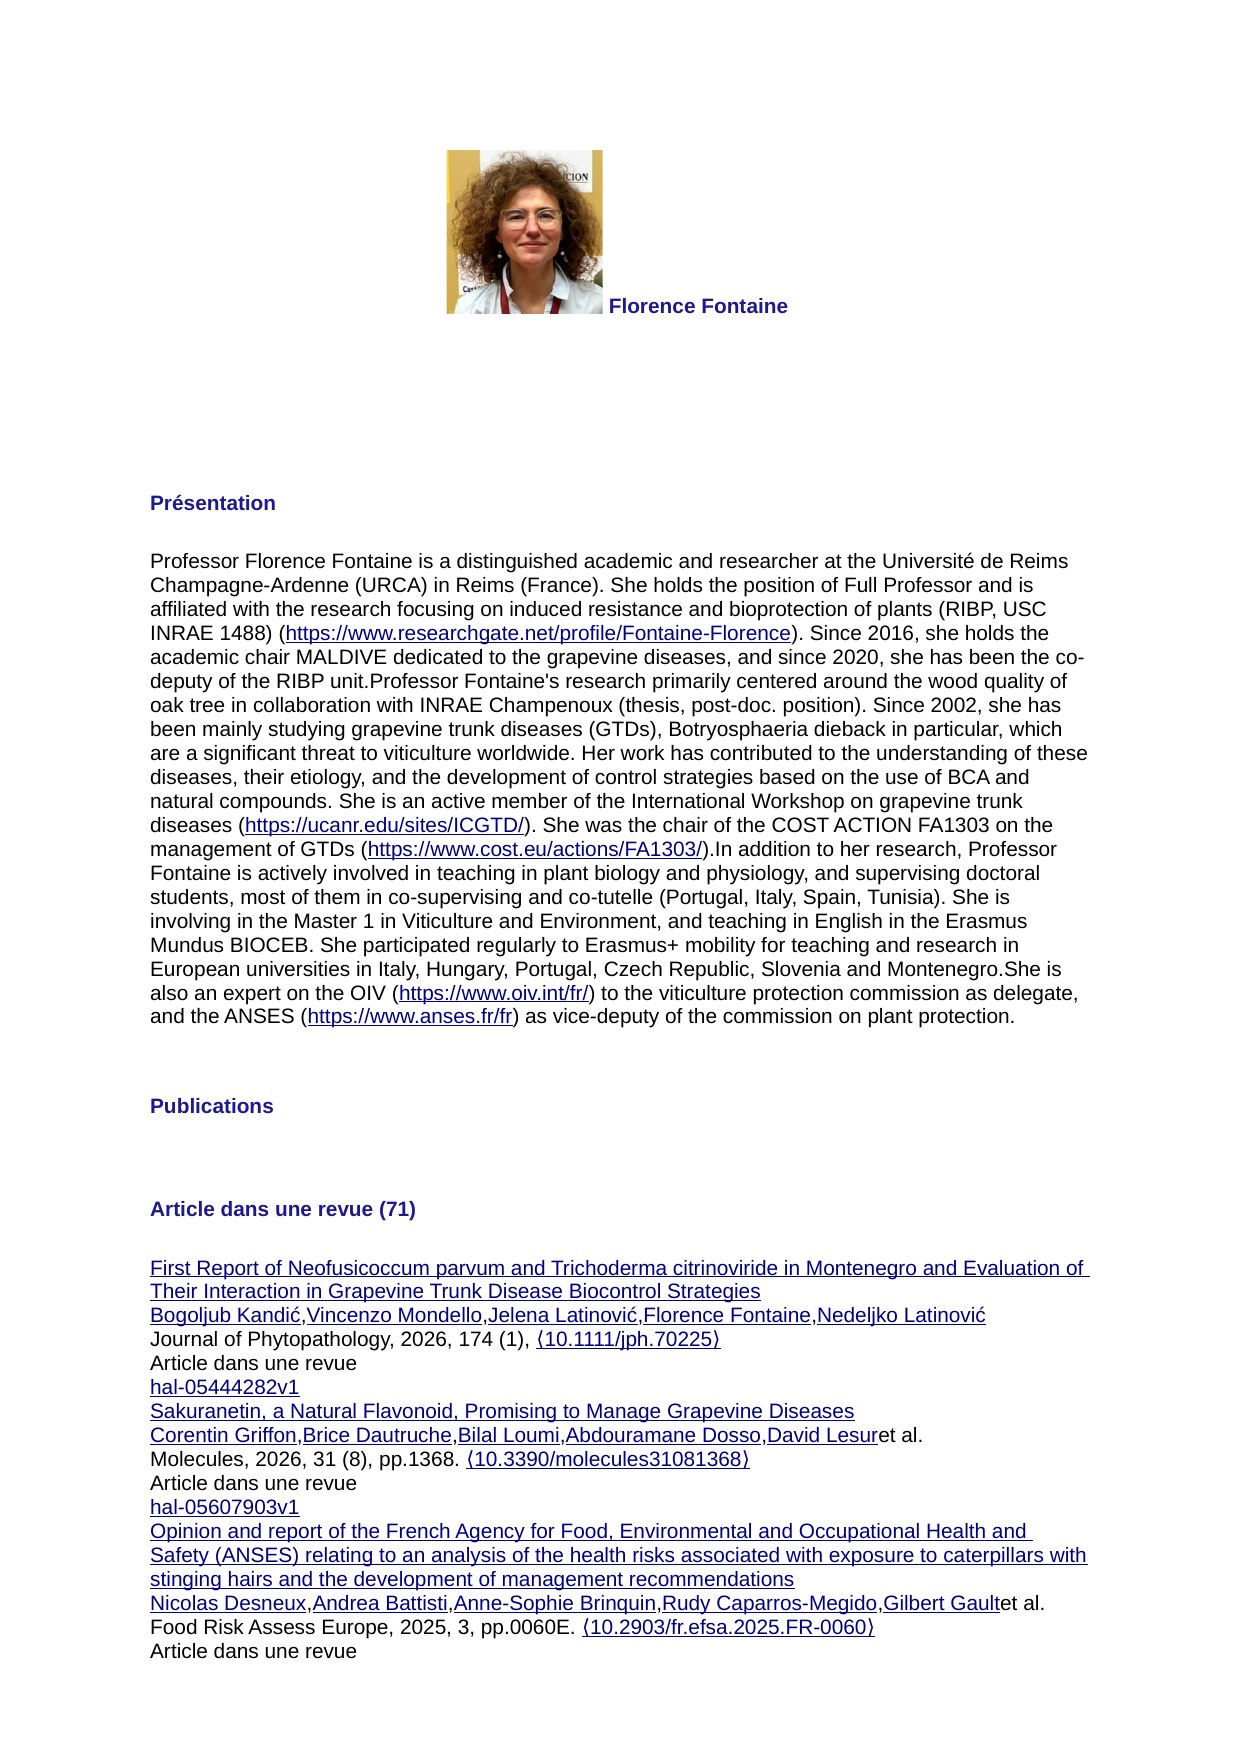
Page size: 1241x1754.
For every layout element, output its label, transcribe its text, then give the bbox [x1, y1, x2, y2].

subtitle Florence Fontaine [150, 150, 1090, 318]
subtitle Article dans une revue (71) [150, 1197, 1090, 1221]
text Professor Florence Fontaine is a distinguished academic and researcher at the Université de Reims Champagne-Ardenne (URCA) in Reims (France). She holds the position of Full Professor and is affiliated with the research focusing on induced resistance and bioprotection of plants (RIBP, USC INRAE 1488) (https://www.researchgate.net/profile/Fontaine-Florence). Since 2016, she holds the academic chair MALDIVE dedicated to the grapevine diseases, and since 2020, she has been the co-deputy of the RIBP unit.Professor Fontaine's research primarily centered around the wood quality of oak tree in collaboration with INRAE Champenoux (thesis, post-doc. position). Since 2002, she has been mainly studying grapevine trunk diseases (GTDs), Botryosphaeria dieback in particular, which are a significant threat to viticulture worldwide. Her work has contributed to the understanding of these diseases, their etiology, and the development of control strategies based on the use of BCA and natural compounds. She is an active member of the International Workshop on grapevine trunk diseases (https://ucanr.edu/sites/ICGTD/). She was the chair of the COST ACTION FA1303 on the management of GTDs (https://www.cost.eu/actions/FA1303/).In addition to her research, Professor Fontaine is actively involved in teaching in plant biology and physiology, and supervising doctoral students, most of them in co-supervising and co-tutelle (Portugal, Italy, Spain, Tunisia). She is involving in the Master 1 in Viticulture and Environment, and teaching in English in the Erasmus Mundus BIOCEB. She participated regularly to Erasmus+ mobility for teaching and research in European universities in Italy, Hungary, Portugal, Czech Republic, Slovenia and Montenegro.She is also an expert on the OIV (https://www.oiv.int/fr/) to the viticulture protection commission as delegate, and the ANSES (https://www.anses.fr/fr) as vice-deputy of the commission on plant protection. [150, 549, 1090, 1028]
subtitle Présentation [150, 491, 1090, 515]
table_header First Report of Neofusicoccum parvum and Trichoderma citrinoviride in Montenegro and Evaluation of [150, 1255, 1090, 1276]
subtitle Publications [150, 1094, 1090, 1118]
table_cell Sakuranetin, a Natural Flavonoid, Promising to Manage Grapevine Diseases Corentin Griffon,Brice Dautruche,Bilal Loumi,Abdouramane Dosso,David Lesuret al. Molecules, 2026, 31 (8), pp.1368. ⟨10.3390/molecules31081368⟩ Article dans une revue hal-05607903v1 [150, 1399, 1090, 1519]
table_cell Opinion and report of the French Agency for Food, Environmental and Occupational Health and Safety (ANSES) relating to an analysis of the health risks associated with exposure to caterpillars with stinging hairs and the development of management recommendations Nicolas Desneux,Andrea Battisti,Anne-Sophie Brinquin,Rudy Caparros-Megido,Gilbert Gaultet al. Food Risk Assess Europe, 2025, 3, pp.0060E. ⟨10.2903/fr.efsa.2025.FR-0060⟩ Article dans une revue [150, 1519, 1090, 1663]
table_header Their Interaction in Grapevine Trunk Disease Biocontrol Strategies Bogoljub Kandić,Vincenzo Mondello,Jelena Latinović,Florence Fontaine,Nedeljko Latinović Journal of Phytopathology, 2026, 174 (1), ⟨10.1111/jph.70225⟩ Article dans une revue hal-05444282v1 [150, 1277, 1090, 1399]
picture [446, 150, 603, 314]
